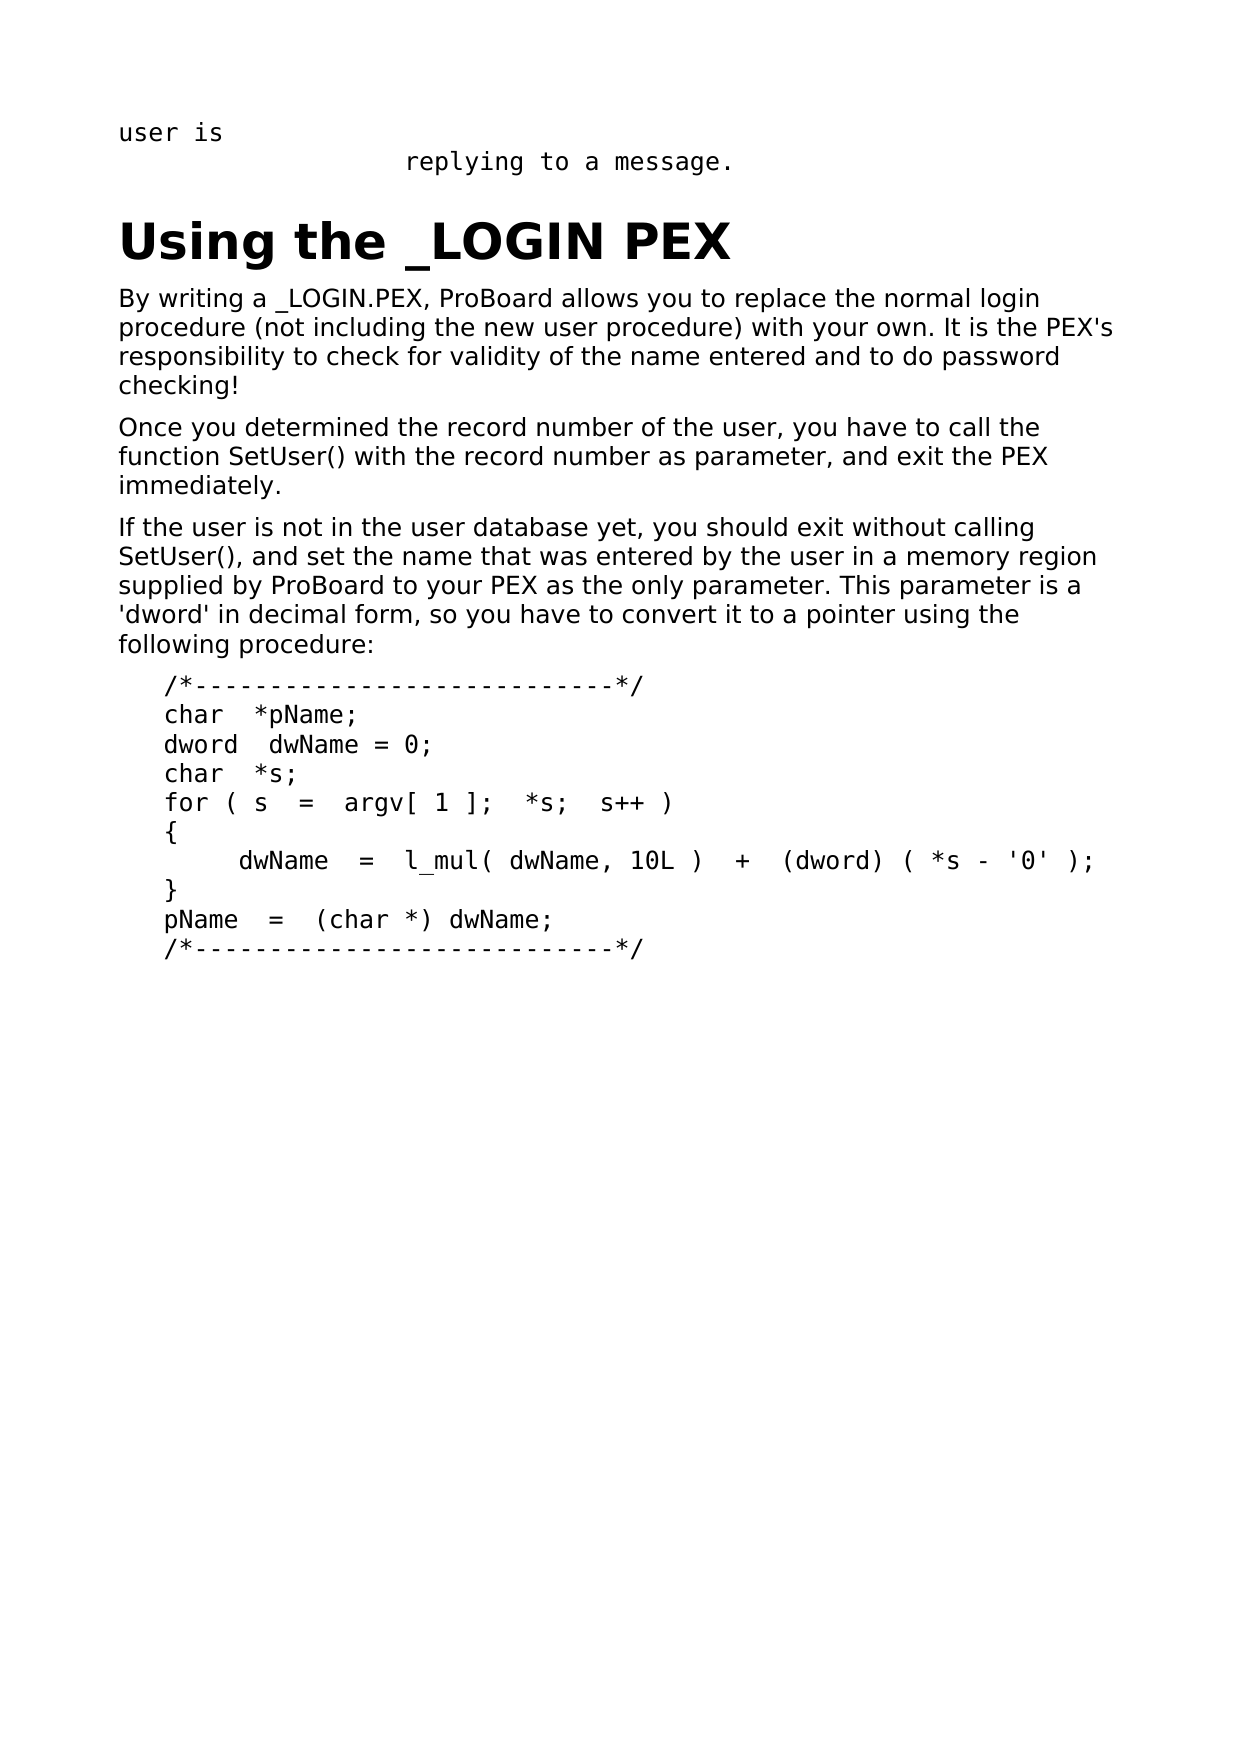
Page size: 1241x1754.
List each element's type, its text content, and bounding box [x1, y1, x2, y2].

subtitle Using the _LOGIN PEX [118, 213, 1122, 271]
text Once you determined the record number of the user, you have to call the function SetUser() with the record number as parameter, and exit the PEX immediately. [118, 413, 1122, 501]
text /*----------------------------*/ char *pName; dword dwName = 0; char *s; for ( s = argv[ 1 ]; *s; s++ ) { dwName = l_mul( dwName, 10L ) + (dword) ( *s - '0' ); } pName = (char *) dwName; /*----------------------------*/ [118, 671, 1122, 963]
text By writing a _LOGIN.PEX, ProBoard allows you to replace the normal login procedure (not including the new user procedure) with your own. It is the PEX's responsibility to check for validity of the name entered and to do password checking! [118, 284, 1122, 401]
text user is replying to a message. [118, 118, 1122, 176]
text If the user is not in the user database yet, you should exit without calling SetUser(), and set the name that was entered by the user in a memory region supplied by ProBoard to your PEX as the only parameter. This parameter is a 'dword' in decimal form, so you have to convert it to a pointer using the following procedure: [118, 513, 1122, 659]
